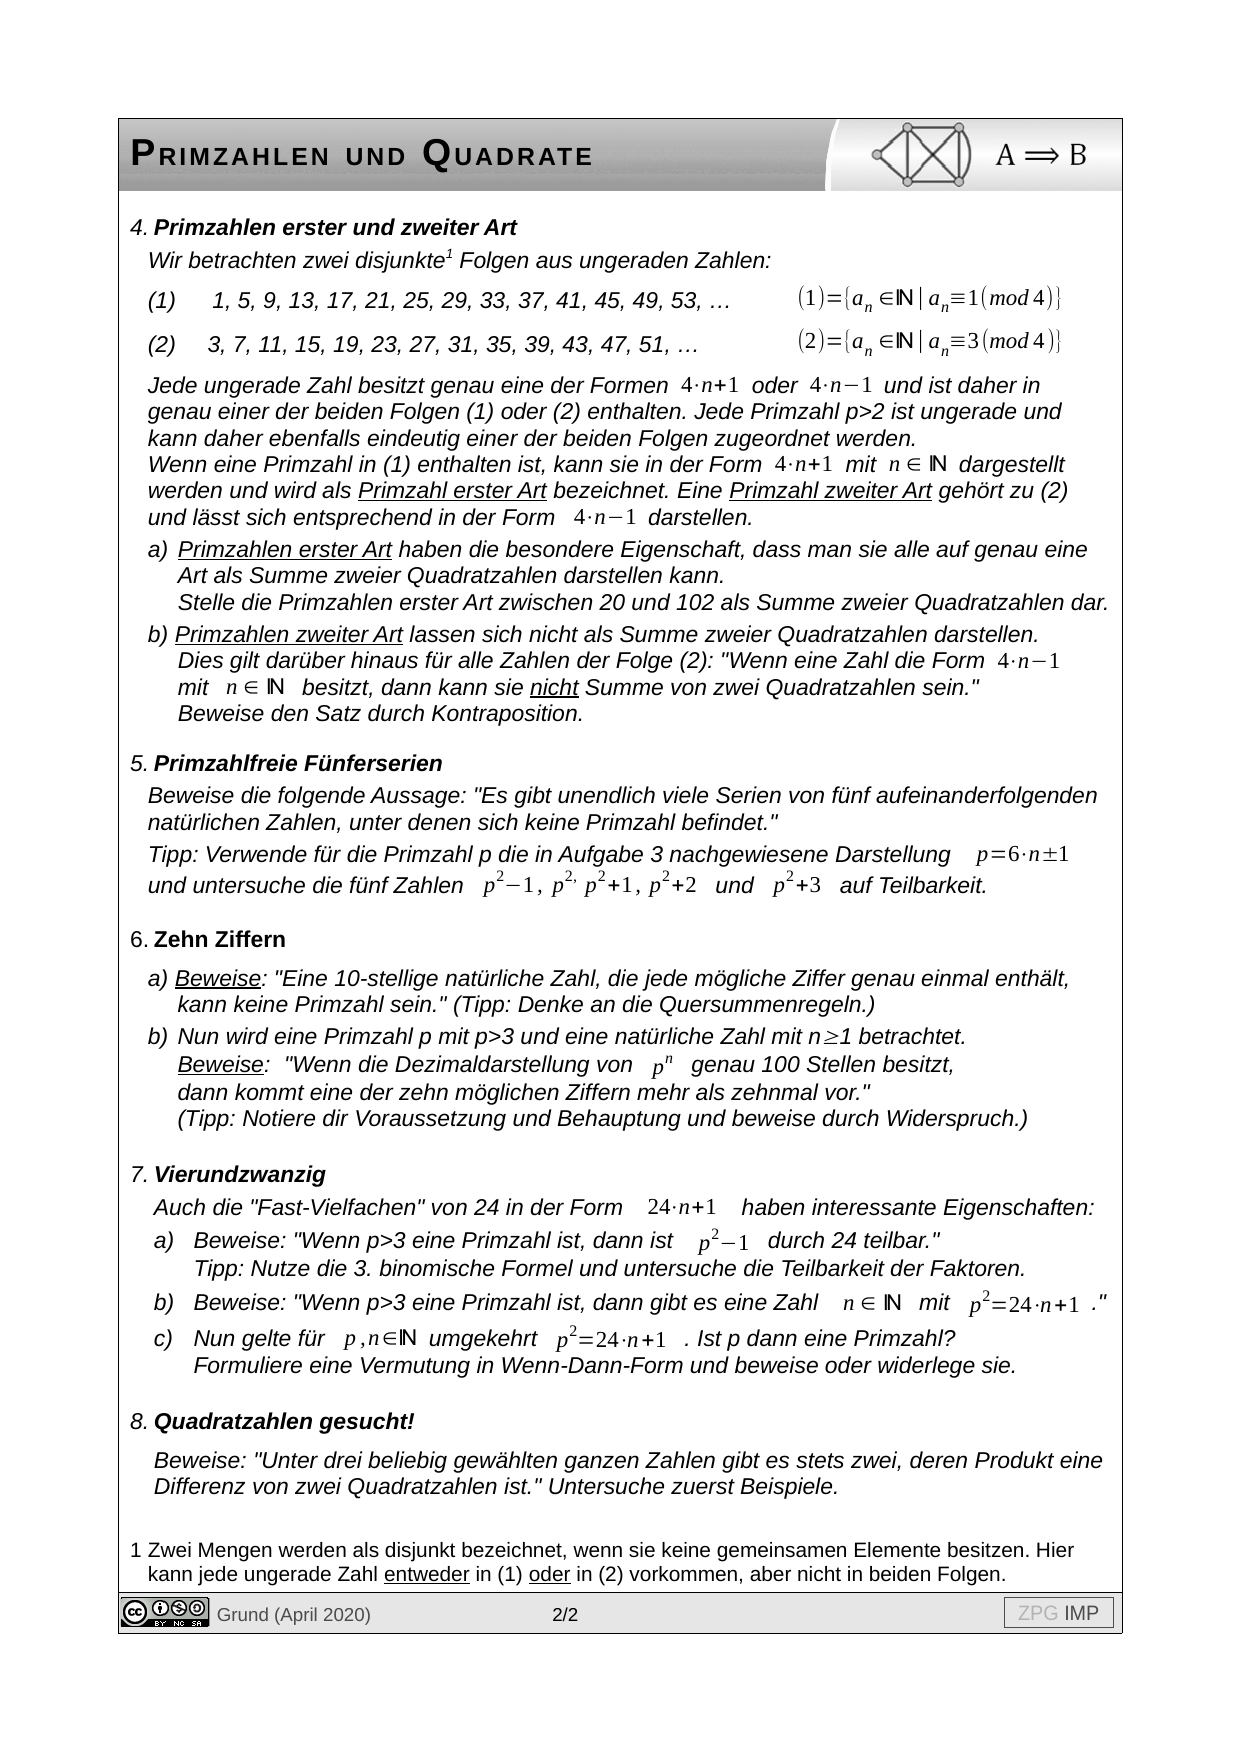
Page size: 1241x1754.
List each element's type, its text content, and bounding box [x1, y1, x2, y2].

list c) Nun gelte für umgekehrt. Ist p dann eine Primzahl? Formuliere eine Vermutung in Wenn-Dann-Form und beweise oder widerlege sie. [130, 1323, 1122, 1379]
list b) Nun wird eine Primzahl p mit p>3 und eine natürliche Zahl mit n1 betrachtet. Beweise: "Wenn die Dezimaldarstellung vongenau 100 Stellen besitzt, dann kommt eine der zehn möglichen Ziffern mehr als zehnmal vor." (Tipp: Notiere dir Voraussetzung und Behauptung und beweise durch Widerspruch.) [142, 1023, 1122, 1132]
list Zwei Mengen werden als disjunkt bezeichnet, wenn sie keine gemeinsamen Elemente besitzen. Hier kann jede ungerade Zahl entweder in (1) oder in (2) vorkommen, aber nicht in beiden Folgen. [130, 1538, 1122, 1586]
list Quadratzahlen gesucht! [130, 1408, 1122, 1435]
list Auch die "Fast-Vielfachen" von 24 in der Form haben interessante Eigenschaften: [130, 1193, 1122, 1220]
list Jede ungerade Zahl besitzt genau eine der Formenoderund ist daher in genau einer der beiden Folgen (1) oder (2) enthalten. Jede Primzahl p>2 ist ungerade und kann daher ebenfalls eindeutig einer der beiden Folgen zugeordnet werden. Wenn eine Primzahl in (1) enthalten ist, kann sie in der Formmit dargestellt werden und wird als Primzahl erster Art bezeichnet. Eine Primzahl zweiter Art gehört zu (2) und lässt sich entsprechend in der Form darstellen. [142, 372, 1104, 530]
list Primzahlen erster und zweiter Art [130, 214, 1122, 241]
list Beweise: "Unter drei beliebig gewählten ganzen Zahlen gibt es stets zwei, deren Produkt eine Differenz von zwei Quadratzahlen ist." Untersuche zuerst Beispiele. [130, 1447, 1122, 1499]
list (1) 1, 5, 9, 13, 17, 21, 25, 29, 33, 37, 41, 45, 49, 53, … [142, 285, 1122, 316]
list b) Primzahlen zweiter Art lassen sich nicht als Summe zweier Quadratzahlen darstellen. Dies gilt darüber hinaus für alle Zahlen der Folge (2): "Wenn eine Zahl die Form mitbesitzt, dann kann sie nicht Summe von zwei Quadratzahlen sein." Beweise den Satz durch Kontraposition. [142, 621, 1122, 726]
list a) Beweise: "Eine 10-stellige natürliche Zahl, die jede mögliche Ziffer genau einmal enthält, kann keine Primzahl sein." (Tipp: Denke an die Quersummenregeln.) [142, 964, 1122, 1017]
list Beweise die folgende Aussage: "Es gibt unendlich viele Serien von fünf aufeinanderfolgenden natürlichen Zahlen, unter denen sich keine Primzahl befindet." [142, 782, 1122, 835]
list Primzahlfreie Fünferserien [130, 750, 1122, 776]
list (2) 3, 7, 11, 15, 19, 23, 27, 31, 35, 39, 43, 47, 51, … [142, 328, 1122, 360]
list a) Beweise: "Wenn p>3 eine Primzahl ist, dann ist durch 24 teilbar." Tipp: Nutze die 3. binomische Formel und untersuche die Teilbarkeit der Faktoren. [130, 1226, 1122, 1282]
list b) Beweise: "Wenn p>3 eine Primzahl ist, dann gibt es eine Zahl mit ." [130, 1287, 1122, 1317]
list Tipp: Verwende für die Primzahl p die in Aufgabe 3 nachgewiesene Darstellung und untersuche die fünf Zahlen und auf Teilbarkeit. [142, 841, 1122, 903]
picture [120, 1597, 210, 1627]
list Vierundzwanzig [130, 1161, 1122, 1187]
list Zehn Ziffern [130, 926, 1122, 953]
list Wir betrachten zwei disjunkte Folgen aus ungeraden Zahlen: [142, 247, 1122, 273]
list a) Primzahlen erster Art haben die besondere Eigenschaft, dass man sie alle auf genau eine Art als Summe zweier Quadratzahlen darstellen kann. Stelle die Primzahlen erster Art zwischen 20 und 102 als Summe zweier Quadratzahlen dar. [142, 536, 1122, 615]
picture [119, 119, 1122, 1592]
